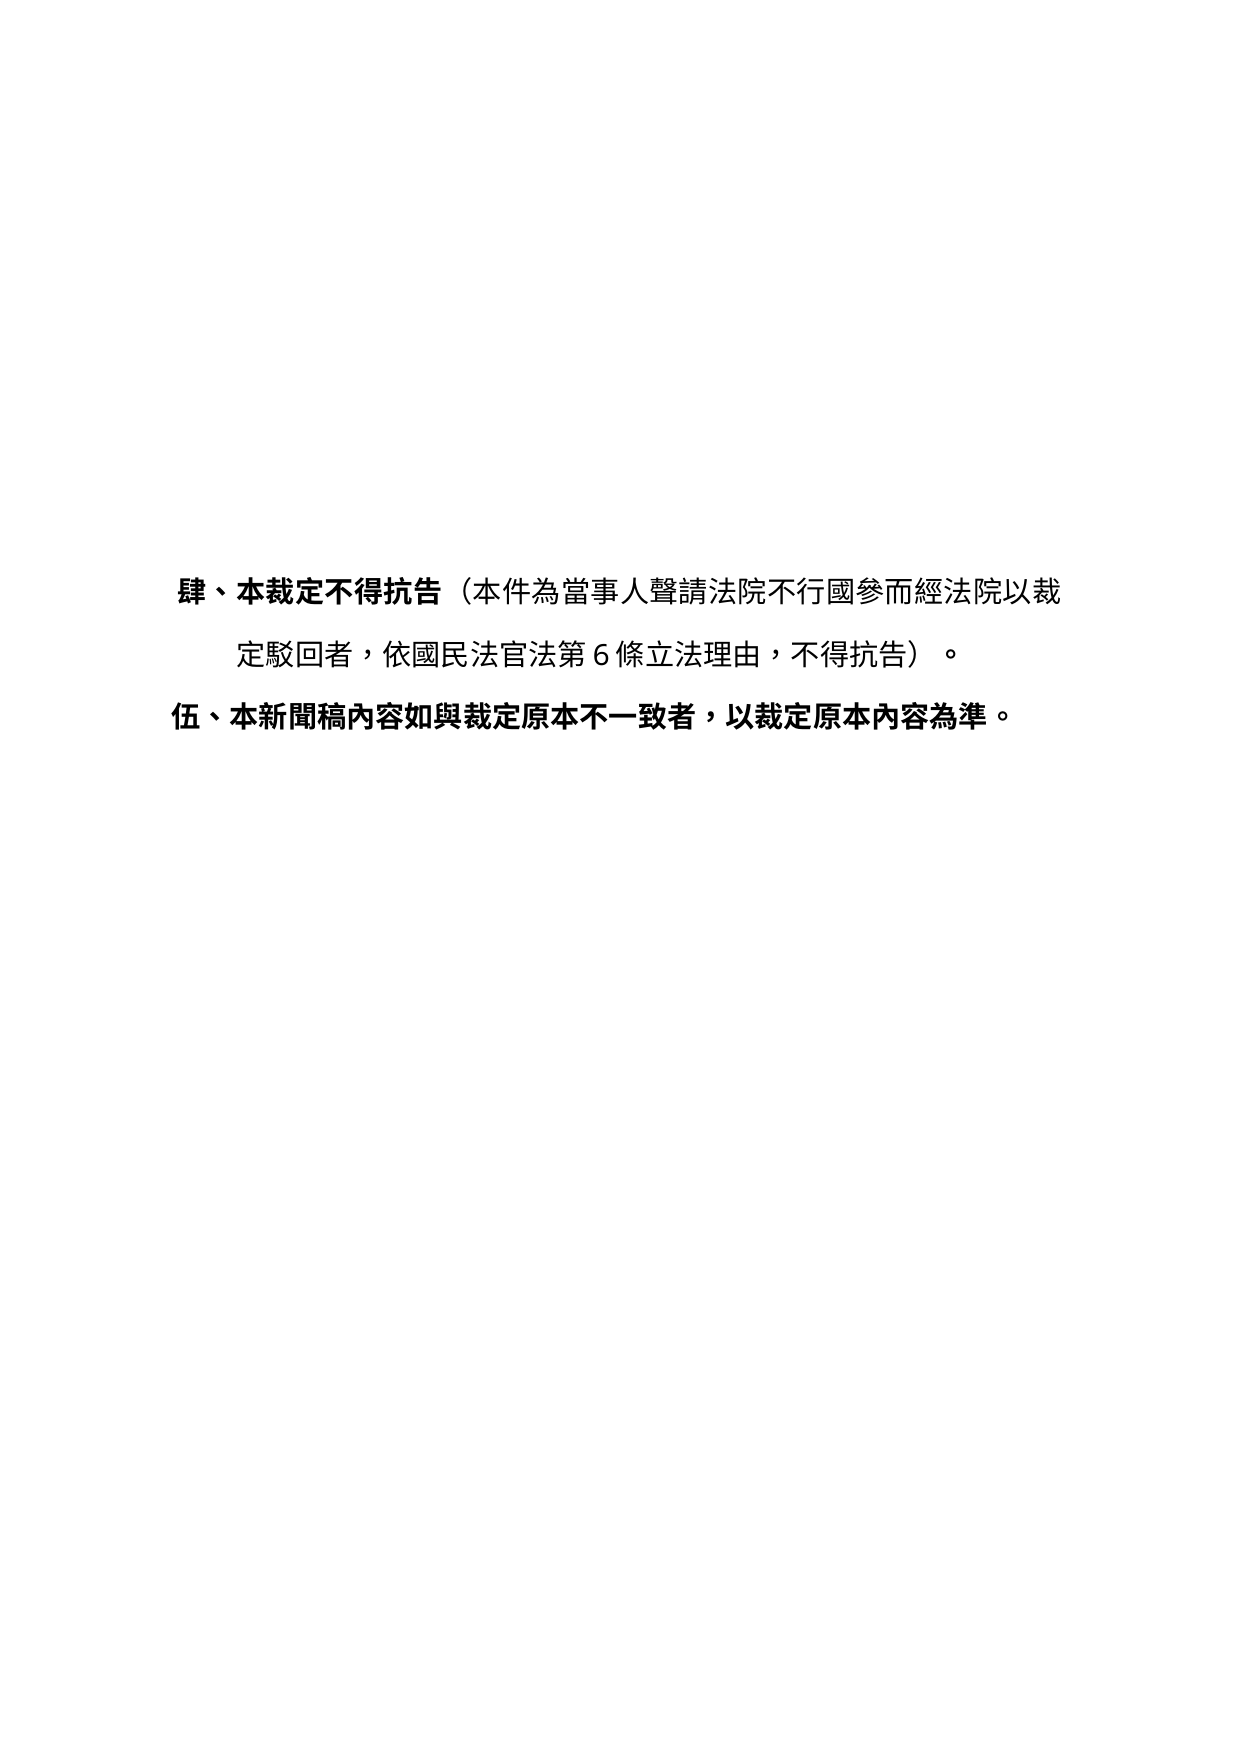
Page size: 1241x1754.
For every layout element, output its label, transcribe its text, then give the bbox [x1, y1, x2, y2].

text 肆、本裁定不得抗告（本件為當事人聲請法院不行國參而經法院以裁定駁回者，依國民法官法第6條立法理由，不得抗告）。 [177, 548, 1063, 673]
text 伍、本新聞稿內容如與裁定原本不一致者，以裁定原本內容為準。 [171, 673, 1063, 736]
